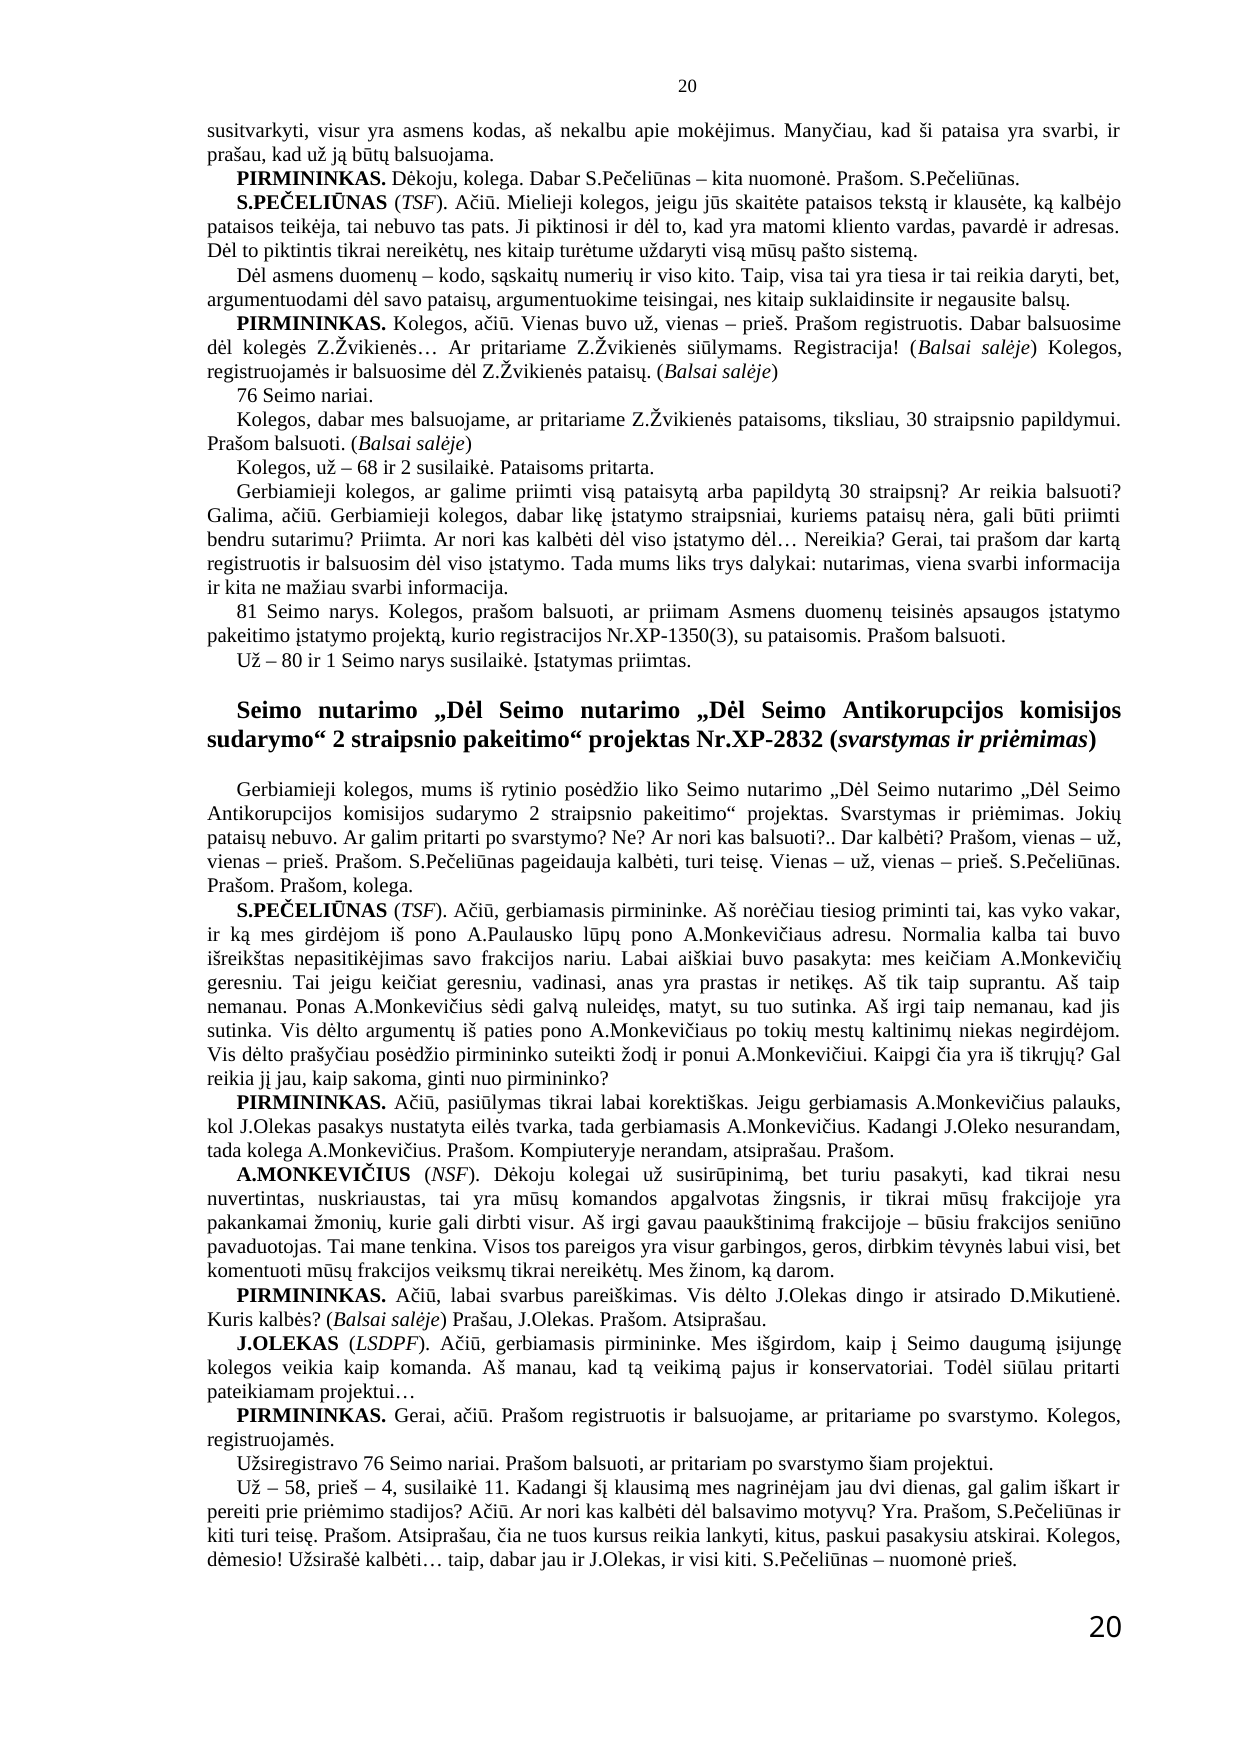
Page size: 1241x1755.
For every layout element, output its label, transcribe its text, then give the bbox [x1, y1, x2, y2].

text Kolegos, dabar mes balsuojame, ar pritariame Z.Žvikienės pataisoms, tiksliau, 30 straipsnio papildymui. Prašom balsuoti. (Balsai salėje) [207, 407, 1122, 455]
text Seimo nutarimo „Dėl Seimo nutarimo „Dėl Seimo Antikorupcijos komisijos sudarymo“ 2 straipsnio pakeitimo“ projektas Nr.XP-2832 (svarstymas ir priėmimas) [207, 696, 1122, 753]
text Už – 80 ir 1 Seimo narys susilaikė. Įstatymas priimtas. [207, 647, 1122, 672]
text PIRMININKAS. Gerai, ačiū. Prašom registruotis ir balsuojame, ar pritariame po svarstymo. Kolegos, registruojamės. [207, 1403, 1122, 1451]
text PIRMININKAS. Kolegos, ačiū. Vienas buvo už, vienas – prieš. Prašom registruotis. Dabar balsuosime dėl kolegės Z.Žvikienės… Ar pritariame Z.Žvikienės siūlymams. Registracija! (Balsai salėje) Kolegos, registruojamės ir balsuosime dėl Z.Žvikienės pataisų. (Balsai salėje) [207, 311, 1122, 383]
text S.PEČELIŪNAS (TSF). Ačiū, gerbiamasis pirmininke. Aš norėčiau tiesiog priminti tai, kas vyko vakar, ir ką mes girdėjom iš pono A.Paulausko lūpų pono A.Monkevičiaus adresu. Normalia kalba tai buvo išreikštas nepasitikėjimas savo frakcijos nariu. Labai aiškiai buvo pasakyta: mes keičiam A.Monkevičių geresniu. Tai jeigu keičiat geresniu, vadinasi, anas yra prastas ir netikęs. Aš tik taip suprantu. Aš taip nemanau. Ponas A.Monkevičius sėdi galvą nuleidęs, matyt, su tuo sutinka. Aš irgi taip nemanau, kad jis sutinka. Vis dėlto argumentų iš paties pono A.Monkevičiaus po tokių mestų kaltinimų niekas negirdėjom. Vis dėlto prašyčiau posėdžio pirmininko suteikti žodį ir ponui A.Monkevičiui. Kaipgi čia yra iš tikrųjų? Gal reikia jį jau, kaip sakoma, ginti nuo pirmininko? [207, 897, 1122, 1090]
text Gerbiamieji kolegos, ar galime priimti visą pataisytą arba papildytą 30 straipsnį? Ar reikia balsuoti? Galima, ačiū. Gerbiamieji kolegos, dabar likę įstatymo straipsniai, kuriems pataisų nėra, gali būti priimti bendru sutarimu? Priimta. Ar nori kas kalbėti dėl viso įstatymo dėl… Nereikia? Gerai, tai prašom dar kartą registruotis ir balsuosim dėl viso įstatymo. Tada mums liks trys dalykai: nutarimas, viena svarbi informacija ir kita ne mažiau svarbi informacija. [207, 479, 1122, 599]
text Dėl asmens duomenų – kodo, sąskaitų numerių ir viso kito. Taip, visa tai yra tiesa ir tai reikia daryti, bet, argumentuodami dėl savo pataisų, argumentuokime teisingai, nes kitaip suklaidinsite ir negausite balsų. [207, 262, 1122, 311]
text Užsiregistravo 76 Seimo nariai. Prašom balsuoti, ar pritariam po svarstymo šiam projektui. [207, 1451, 1122, 1475]
text Kolegos, už – 68 ir 2 susilaikė. Pataisoms pritarta. [207, 455, 1122, 479]
text PIRMININKAS. Ačiū, labai svarbus pareiškimas. Vis dėlto J.Olekas dingo ir atsirado D.Mikutienė. Kuris kalbės? (Balsai salėje) Prašau, J.Olekas. Prašom. Atsiprašau. [207, 1282, 1122, 1331]
text 76 Seimo nariai. [207, 383, 1122, 407]
text Už – 58, prieš – 4, susilaikė 11. Kadangi šį klausimą mes nagrinėjam jau dvi dienas, gal galim iškart ir pereiti prie priėmimo stadijos? Ačiū. Ar nori kas kalbėti dėl balsavimo motyvų? Yra. Prašom, S.Pečeliūnas ir kiti turi teisę. Prašom. Atsiprašau, čia ne tuos kursus reikia lankyti, kitus, paskui pasakysiu atskirai. Kolegos, dėmesio! Užsirašė kalbėti… taip, dabar jau ir J.Olekas, ir visi kiti. S.Pečeliūnas – nuomonė prieš. [207, 1475, 1122, 1571]
text A.MONKEVIČIUS (NSF). Dėkoju kolegai už susirūpinimą, bet turiu pasakyti, kad tikrai nesu nuvertintas, nuskriaustas, tai yra mūsų komandos apgalvotas žingsnis, ir tikrai mūsų frakcijoje yra pakankamai žmonių, kurie gali dirbti visur. Aš irgi gavau paaukštinimą frakcijoje – būsiu frakcijos seniūno pavaduotojas. Tai mane tenkina. Visos tos pareigos yra visur garbingos, geros, dirbkim tėvynės labui visi, bet komentuoti mūsų frakcijos veiksmų tikrai nereikėtų. Mes žinom, ką darom. [207, 1162, 1122, 1282]
text J.OLEKAS (LSDPF). Ačiū, gerbiamasis pirmininke. Mes išgirdom, kaip į Seimo daugumą įsijungę kolegos veikia kaip komanda. Aš manau, kad tą veikimą pajus ir konservatoriai. Todėl siūlau pritarti pateikiamam projektui… [207, 1331, 1122, 1403]
text Gerbiamieji kolegos, mums iš rytinio posėdžio liko Seimo nutarimo „Dėl Seimo nutarimo „Dėl Seimo Antikorupcijos komisijos sudarymo 2 straipsnio pakeitimo“ projektas. Svarstymas ir priėmimas. Jokių pataisų nebuvo. Ar galim pritarti po svarstymo? Ne? Ar nori kas balsuoti?.. Dar kalbėti? Prašom, vienas – už, vienas – prieš. Prašom. S.Pečeliūnas pageidauja kalbėti, turi teisę. Vienas – už, vienas – prieš. S.Pečeliūnas. Prašom. Prašom, kolega. [207, 777, 1122, 897]
text susitvarkyti, visur yra asmens kodas, aš nekalbu apie mokėjimus. Manyčiau, kad ši pataisa yra svarbi, ir prašau, kad už ją būtų balsuojama. [207, 118, 1122, 166]
text PIRMININKAS. Ačiū, pasiūlymas tikrai labai korektiškas. Jeigu gerbiamasis A.Monkevičius palauks, kol J.Olekas pasakys nustatyta eilės tvarka, tada gerbiamasis A.Monkevičius. Kadangi J.Oleko nesurandam, tada kolega A.Monkevičius. Prašom. Kompiuteryje nerandam, atsiprašau. Prašom. [207, 1090, 1122, 1162]
text 81 Seimo narys. Kolegos, prašom balsuoti, ar priimam Asmens duomenų teisinės apsaugos įstatymo pakeitimo įstatymo projektą, kurio registracijos Nr.XP-1350(3), su pataisomis. Prašom balsuoti. [207, 599, 1122, 647]
text S.PEČELIŪNAS (TSF). Ačiū. Mielieji kolegos, jeigu jūs skaitėte pataisos tekstą ir klausėte, ką kalbėjo pataisos teikėja, tai nebuvo tas pats. Ji piktinosi ir dėl to, kad yra matomi kliento vardas, pavardė ir adresas. Dėl to piktintis tikrai nereikėtų, nes kitaip turėtume uždaryti visą mūsų pašto sistemą. [207, 190, 1122, 262]
text PIRMININKAS. Dėkoju, kolega. Dabar S.Pečeliūnas – kita nuomonė. Prašom. S.Pečeliūnas. [207, 166, 1122, 190]
